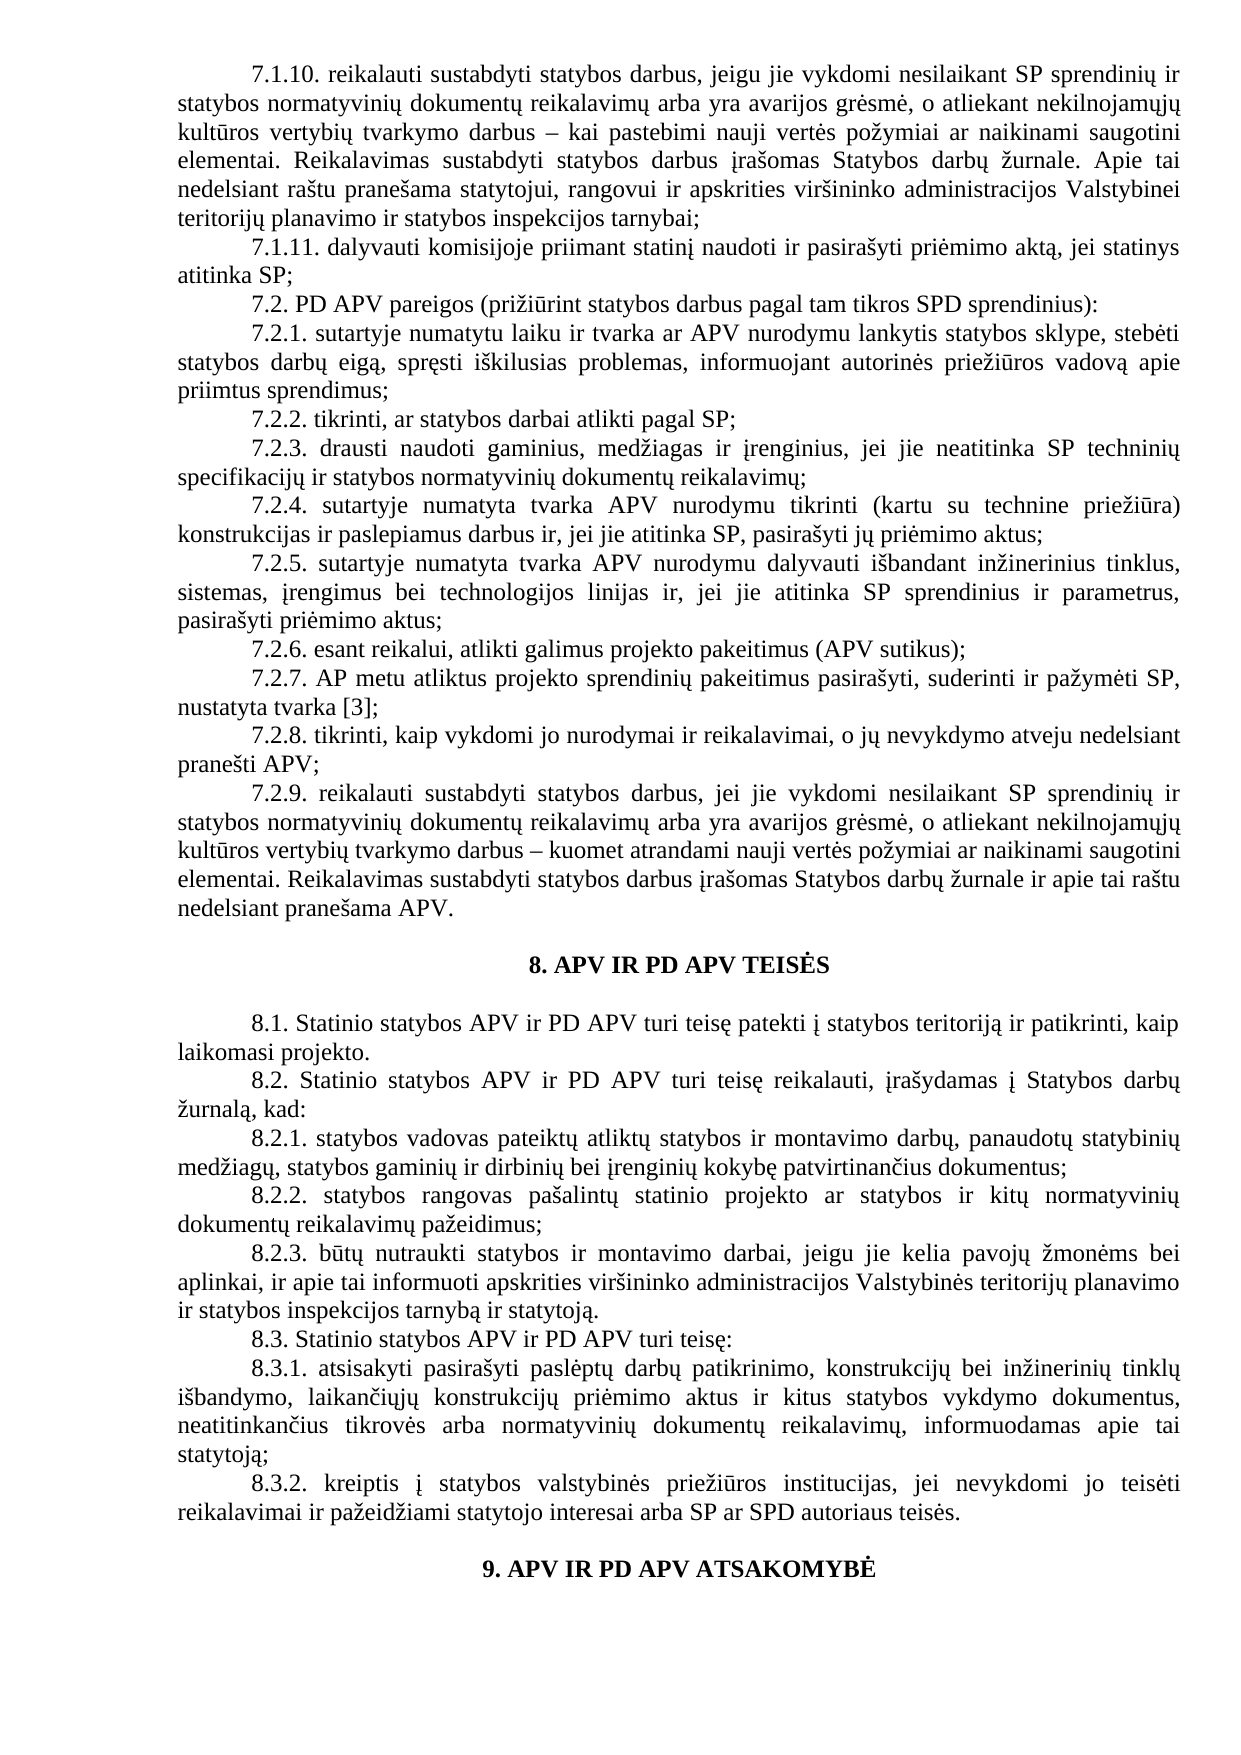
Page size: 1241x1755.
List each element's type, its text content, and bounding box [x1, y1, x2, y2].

text 8.3. Statinio statybos APV ir PD APV turi teisę: [177, 1324, 1181, 1353]
text 8.2. Statinio statybos APV ir PD APV turi teisę reikalauti, įrašydamas į Statybos darbų žurnalą, kad: [177, 1065, 1181, 1123]
text 7.2. PD APV pareigos (prižiūrint statybos darbus pagal tam tikros SPD sprendinius): [177, 289, 1181, 318]
text 8. APV IR PD APV TEISĖS [177, 950, 1181, 979]
text 7.1.10. reikalauti sustabdyti statybos darbus, jeigu jie vykdomi nesilaikant SP sprendinių ir statybos normatyvinių dokumentų reikalavimų arba yra avarijos grėsmė, o atliekant nekilnojamųjų kultūros vertybių tvarkymo darbus – kai pastebimi nauji vertės požymiai ar naikinami saugotini elementai. Reikalavimas sustabdyti statybos darbus įrašomas Statybos darbų žurnale. Apie tai nedelsiant raštu pranešama statytojui, rangovui ir apskrities viršininko administracijos Valstybinei teritorijų planavimo ir statybos inspekcijos tarnybai; [177, 59, 1181, 232]
text 7.2.5. sutartyje numatyta tvarka APV nurodymu dalyvauti išbandant inžinerinius tinklus, sistemas, įrengimus bei technologijos linijas ir, jei jie atitinka SP sprendinius ir parametrus, pasirašyti priėmimo aktus; [177, 548, 1181, 634]
text 7.2.6. esant reikalui, atlikti galimus projekto pakeitimus (APV sutikus); [177, 634, 1181, 663]
text 8.2.1. statybos vadovas pateiktų atliktų statybos ir montavimo darbų, panaudotų statybinių medžiagų, statybos gaminių ir dirbinių bei įrenginių kokybę patvirtinančius dokumentus; [177, 1123, 1181, 1180]
text 8.2.2. statybos rangovas pašalintų statinio projekto ar statybos ir kitų normatyvinių dokumentų reikalavimų pažeidimus; [177, 1180, 1181, 1238]
text 7.2.9. reikalauti sustabdyti statybos darbus, jei jie vykdomi nesilaikant SP sprendinių ir statybos normatyvinių dokumentų reikalavimų arba yra avarijos grėsmė, o atliekant nekilnojamųjų kultūros vertybių tvarkymo darbus – kuomet atrandami nauji vertės požymiai ar naikinami saugotini elementai. Reikalavimas sustabdyti statybos darbus įrašomas Statybos darbų žurnale ir apie tai raštu nedelsiant pranešama APV. [177, 778, 1181, 922]
text 9. APV IR PD APV ATSAKOMYBĖ [177, 1554, 1181, 1583]
text 7.2.8. tikrinti, kaip vykdomi jo nurodymai ir reikalavimai, o jų nevykdymo atveju nedelsiant pranešti APV; [177, 720, 1181, 778]
text 7.2.3. drausti naudoti gaminius, medžiagas ir įrenginius, jei jie neatitinka SP techninių specifikacijų ir statybos normatyvinių dokumentų reikalavimų; [177, 433, 1181, 490]
text 7.2.2. tikrinti, ar statybos darbai atlikti pagal SP; [177, 404, 1181, 433]
text 7.2.7. AP metu atliktus projekto sprendinių pakeitimus pasirašyti, suderinti ir pažymėti SP, nustatyta tvarka [3]; [177, 663, 1181, 720]
text 7.2.1. sutartyje numatytu laiku ir tvarka ar APV nurodymu lankytis statybos sklype, stebėti statybos darbų eigą, spręsti iškilusias problemas, informuojant autorinės priežiūros vadovą apie priimtus sprendimus; [177, 318, 1181, 404]
text 8.2.3. būtų nutraukti statybos ir montavimo darbai, jeigu jie kelia pavojų žmonėms bei aplinkai, ir apie tai informuoti apskrities viršininko administracijos Valstybinės teritorijų planavimo ir statybos inspekcijos tarnybą ir statytoją. [177, 1238, 1181, 1324]
text 7.2.4. sutartyje numatyta tvarka APV nurodymu tikrinti (kartu su technine priežiūra) konstrukcijas ir paslepiamus darbus ir, jei jie atitinka SP, pasirašyti jų priėmimo aktus; [177, 490, 1181, 548]
text 7.1.11. dalyvauti komisijoje priimant statinį naudoti ir pasirašyti priėmimo aktą, jei statinys atitinka SP; [177, 232, 1181, 289]
text 8.1. Statinio statybos APV ir PD APV turi teisę patekti į statybos teritoriją ir patikrinti, kaip laikomasi projekto. [177, 1008, 1181, 1065]
text 8.3.2. kreiptis į statybos valstybinės priežiūros institucijas, jei nevykdomi jo teisėti reikalavimai ir pažeidžiami statytojo interesai arba SP ar SPD autoriaus teisės. [177, 1468, 1181, 1525]
text 8.3.1. atsisakyti pasirašyti paslėptų darbų patikrinimo, konstrukcijų bei inžinerinių tinklų išbandymo, laikančiųjų konstrukcijų priėmimo aktus ir kitus statybos vykdymo dokumentus, neatitinkančius tikrovės arba normatyvinių dokumentų reikalavimų, informuodamas apie tai statytoją; [177, 1353, 1181, 1468]
